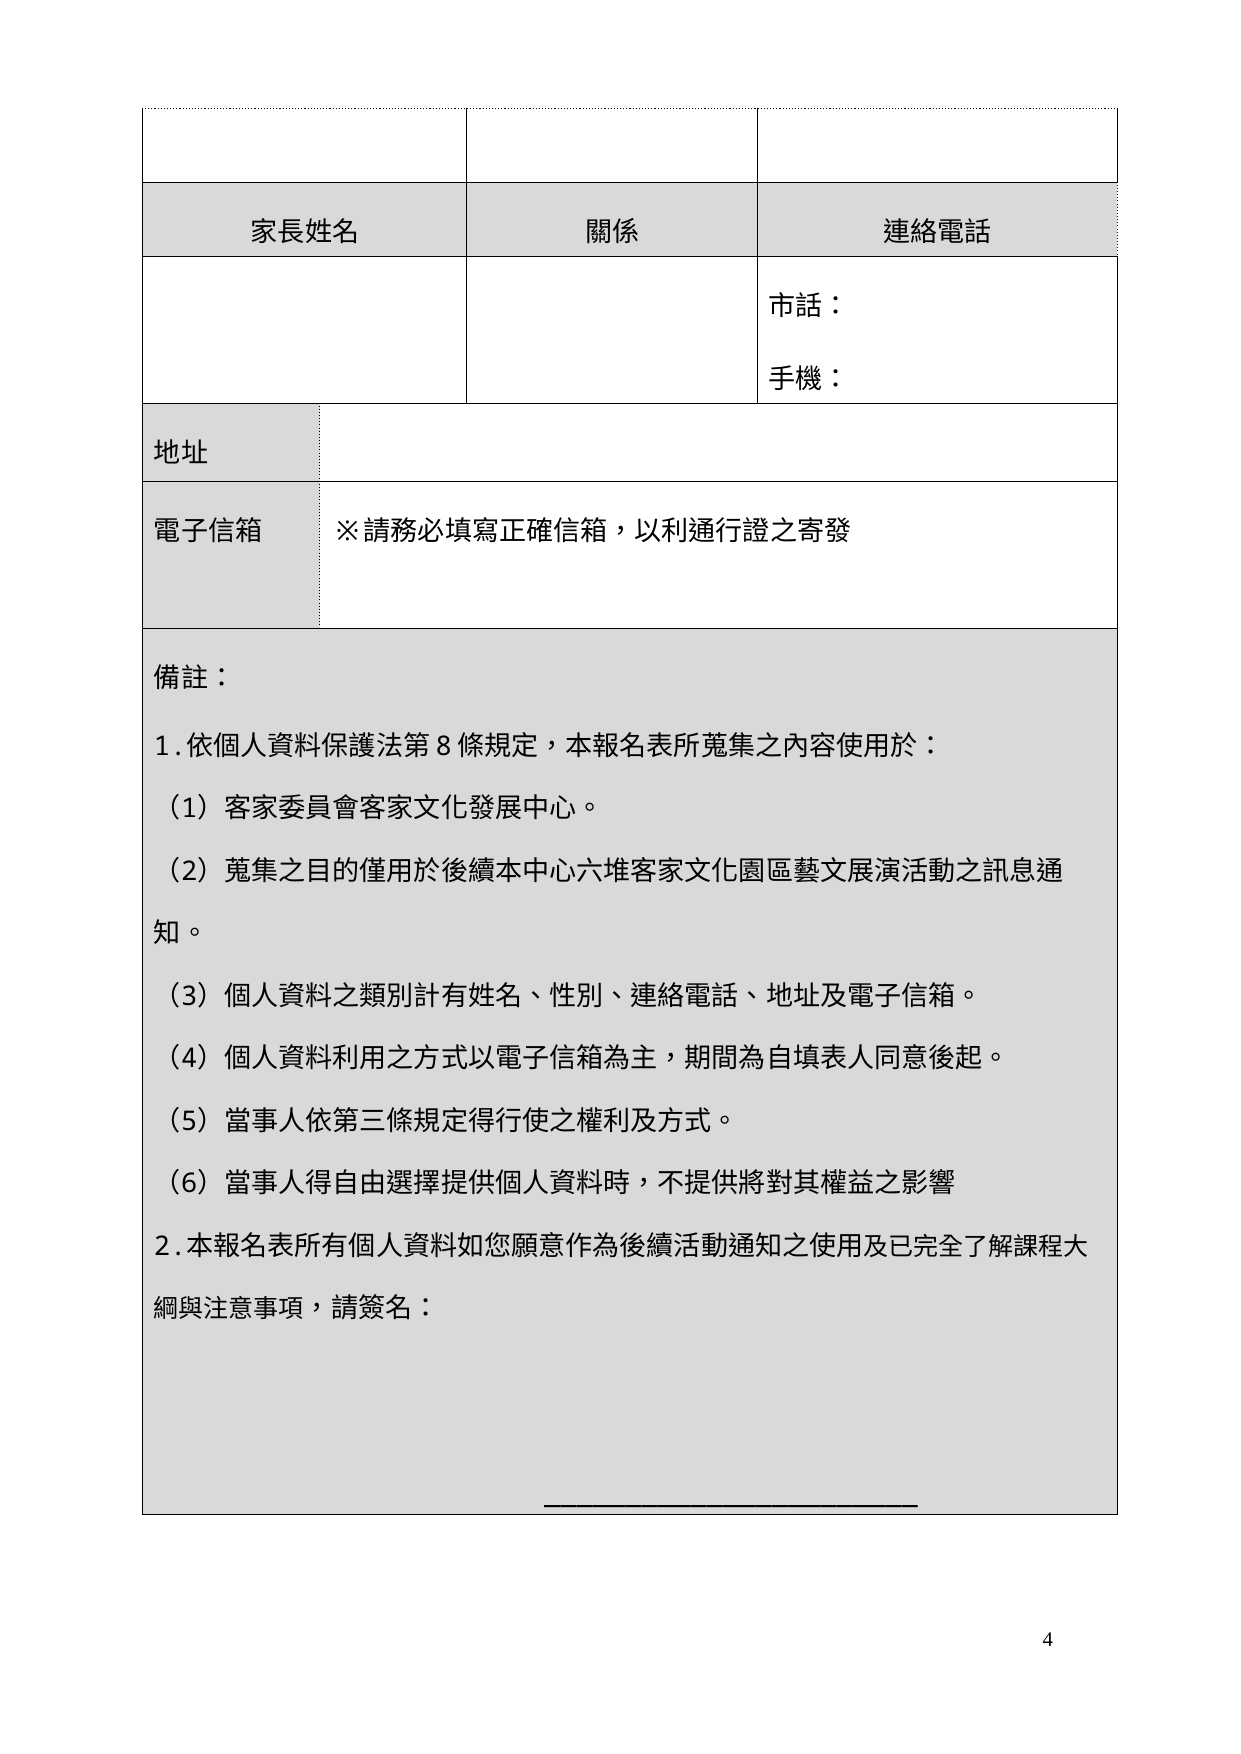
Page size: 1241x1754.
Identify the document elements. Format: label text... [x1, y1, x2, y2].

table_cell 市話： 手機： [758, 257, 1117, 402]
table_cell 家長姓名 [143, 183, 466, 256]
table_cell 電子信箱 [143, 482, 320, 628]
table_cell [143, 257, 466, 402]
table_cell 備註： 1.依個人資料保護法第8條規定，本報名表所蒐集之內容使用於： （1）客家委員會客家文化發展中心。 （2）蒐集之目的僅用於後續本中心六堆客家文化園區藝文展演活動之訊息通知。 （3）個人資料之類別計有姓名、性別、連絡電話、地址及電子信箱。 （4）個人資料利用之方式以電子信箱為主，期間為自填表人同意後起。 （5）當事人依第三條規定得行使之權利及方式。 （6）當事人得自由選擇提供個人資料時，不提供將對其權益之影響 2.本報名表所有個人資料如您願意作為後續活動通知之使用及已完全了解課程大綱與注意事項，請簽名： _______________________ [143, 629, 1117, 1514]
table_cell [320, 404, 1117, 481]
table_cell 關係 [467, 183, 757, 256]
table_cell ※請務必填寫正確信箱，以利通行證之寄發 [320, 482, 1117, 628]
table_cell [758, 108, 1117, 182]
table_cell [143, 108, 466, 182]
table_cell 連絡電話 [758, 183, 1117, 256]
table_cell [467, 257, 757, 402]
table_cell [467, 108, 757, 182]
table_cell 地址 [143, 404, 320, 481]
